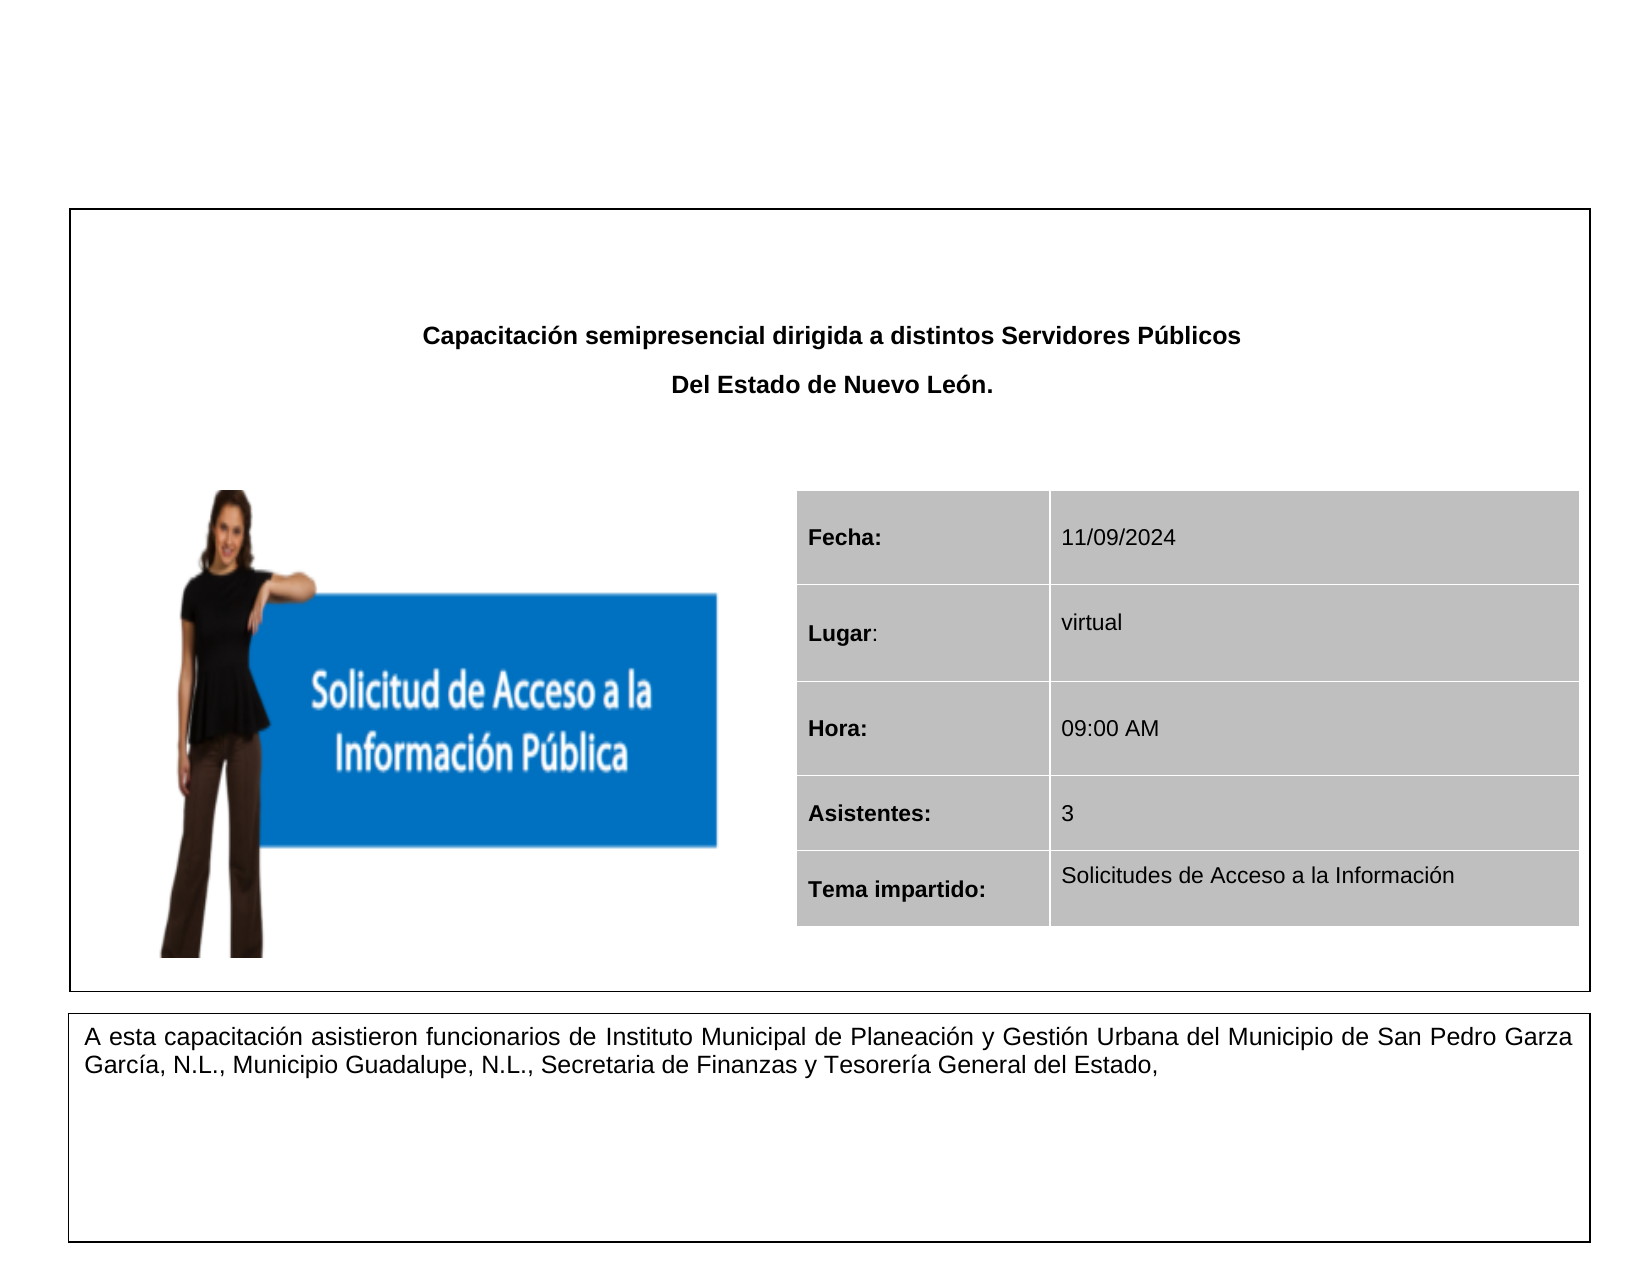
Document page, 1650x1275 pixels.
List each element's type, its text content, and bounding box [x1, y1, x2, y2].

table_cell 11/09/2024 [1051, 491, 1579, 584]
table_cell Lugar: [797, 585, 1049, 681]
table_cell virtual [1051, 585, 1579, 681]
table_cell [86, 448, 1579, 489]
table_cell Fecha: [797, 491, 1049, 584]
table_cell [797, 926, 1579, 991]
table_cell Solicitudes de Acceso a la Información [1051, 851, 1579, 926]
text A esta capacitación asistieron funcionarios de Instituto Municipal de Planeación y Gestión Urbana del Municipio de San Pedro Garza García, N.L., Municipio Guadalupe, N.L., Secretaria de Finanzas y Tesorería General del Estado, [84, 1022, 1574, 1079]
table_cell Hora: [797, 682, 1049, 775]
table_cell Capacitación semipresencial dirigida a distintos Servidores Públicos Del Estado de Nuevo León. [86, 293, 1579, 448]
table_cell Asistentes: [797, 776, 1049, 850]
table_cell 09:00 AM [1051, 682, 1579, 775]
table_header [86, 217, 1579, 293]
table_cell [86, 490, 796, 991]
table_cell Tema impartido: [797, 851, 1049, 926]
table_cell 3 [1051, 776, 1579, 850]
